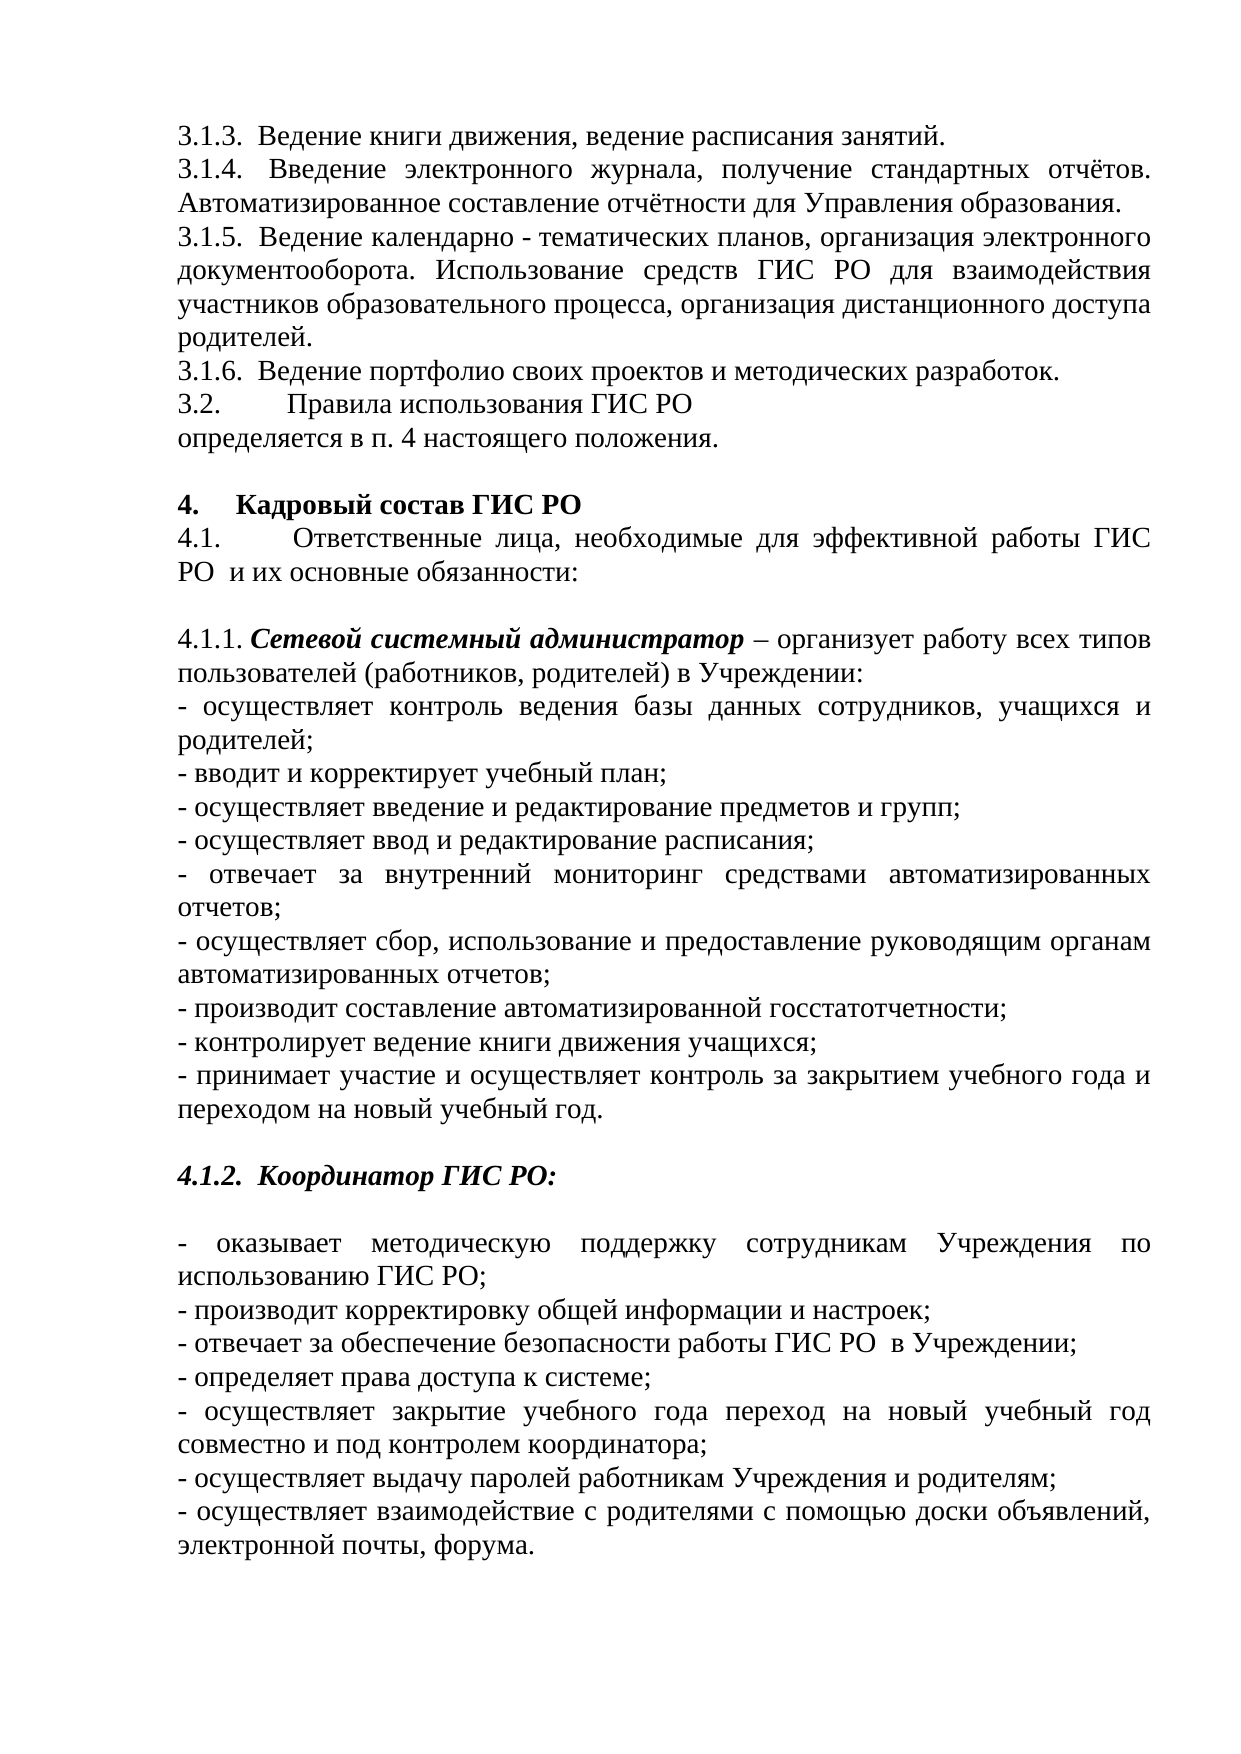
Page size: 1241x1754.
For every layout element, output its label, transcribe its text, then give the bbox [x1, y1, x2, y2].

text - производит корректировку общей информации и настроек; [177, 1292, 1152, 1326]
text 4. Кадровый состав ГИС РО [177, 487, 1152, 521]
text 4.1.2. Координатор ГИС РО: [177, 1158, 1152, 1191]
text - оказывает методическую поддержку сотрудникам Учреждения по использованию ГИС РО; [177, 1225, 1152, 1292]
text - отвечает за обеспечение безопасности работы ГИС РО в Учреждении; [177, 1326, 1152, 1359]
text 3.1.4. Введение электронного журнала, получение стандартных отчётов. Автоматизированное составление отчётности для Управления образования. [177, 152, 1152, 219]
text - осуществляет взаимодействие с родителями с помощью доски объявлений, электронной почты, форума. [177, 1493, 1152, 1560]
text - контролирует ведение книги движения учащихся; [177, 1024, 1152, 1057]
text - осуществляет закрытие учебного года переход на новый учебный год совместно и под контролем координатора; [177, 1393, 1152, 1460]
text - принимает участие и осуществляет контроль за закрытием учебного года и переходом на новый учебный год. [177, 1057, 1152, 1124]
text - осуществляет введение и редактирование предметов и групп; [177, 789, 1152, 822]
text 3.1.6. Ведение портфолио своих проектов и методических разработок. [177, 353, 1152, 386]
text 3.2. Правила использования ГИС РО [177, 386, 1152, 420]
text 3.1.5. Ведение календарно - тематических планов, организация электронного документооборота. Использование средств ГИС РО для взаимодействия участников образовательного процесса, организация дистанционного доступа родителей. [177, 219, 1152, 353]
text - осуществляет сбор, использование и предоставление руководящим органам автоматизированных отчетов; [177, 923, 1152, 990]
text 4.1. Ответственные лица, необходимые для эффективной работы ГИС РО и их основные обязанности: [177, 521, 1152, 588]
text определяется в п. 4 настоящего положения. [177, 420, 1152, 453]
text - осуществляет контроль ведения базы данных сотрудников, учащихся и родителей; [177, 688, 1152, 755]
text - осуществляет ввод и редактирование расписания; [177, 822, 1152, 856]
text - осуществляет выдачу паролей работникам Учреждения и родителям; [177, 1460, 1152, 1493]
text - определяет права доступа к системе; [177, 1359, 1152, 1393]
text 3.1.3. Ведение книги движения, ведение расписания занятий. [177, 118, 1152, 152]
text - вводит и корректирует учебный план; [177, 755, 1152, 789]
text - отвечает за внутренний мониторинг средствами автоматизированных отчетов; [177, 856, 1152, 923]
text 4.1.1. Сетевой системный администратор – организует работу всех типов пользователей (работников, родителей) в Учреждении: [177, 621, 1152, 688]
text - производит составление автоматизированной госстатотчетности; [177, 990, 1152, 1024]
